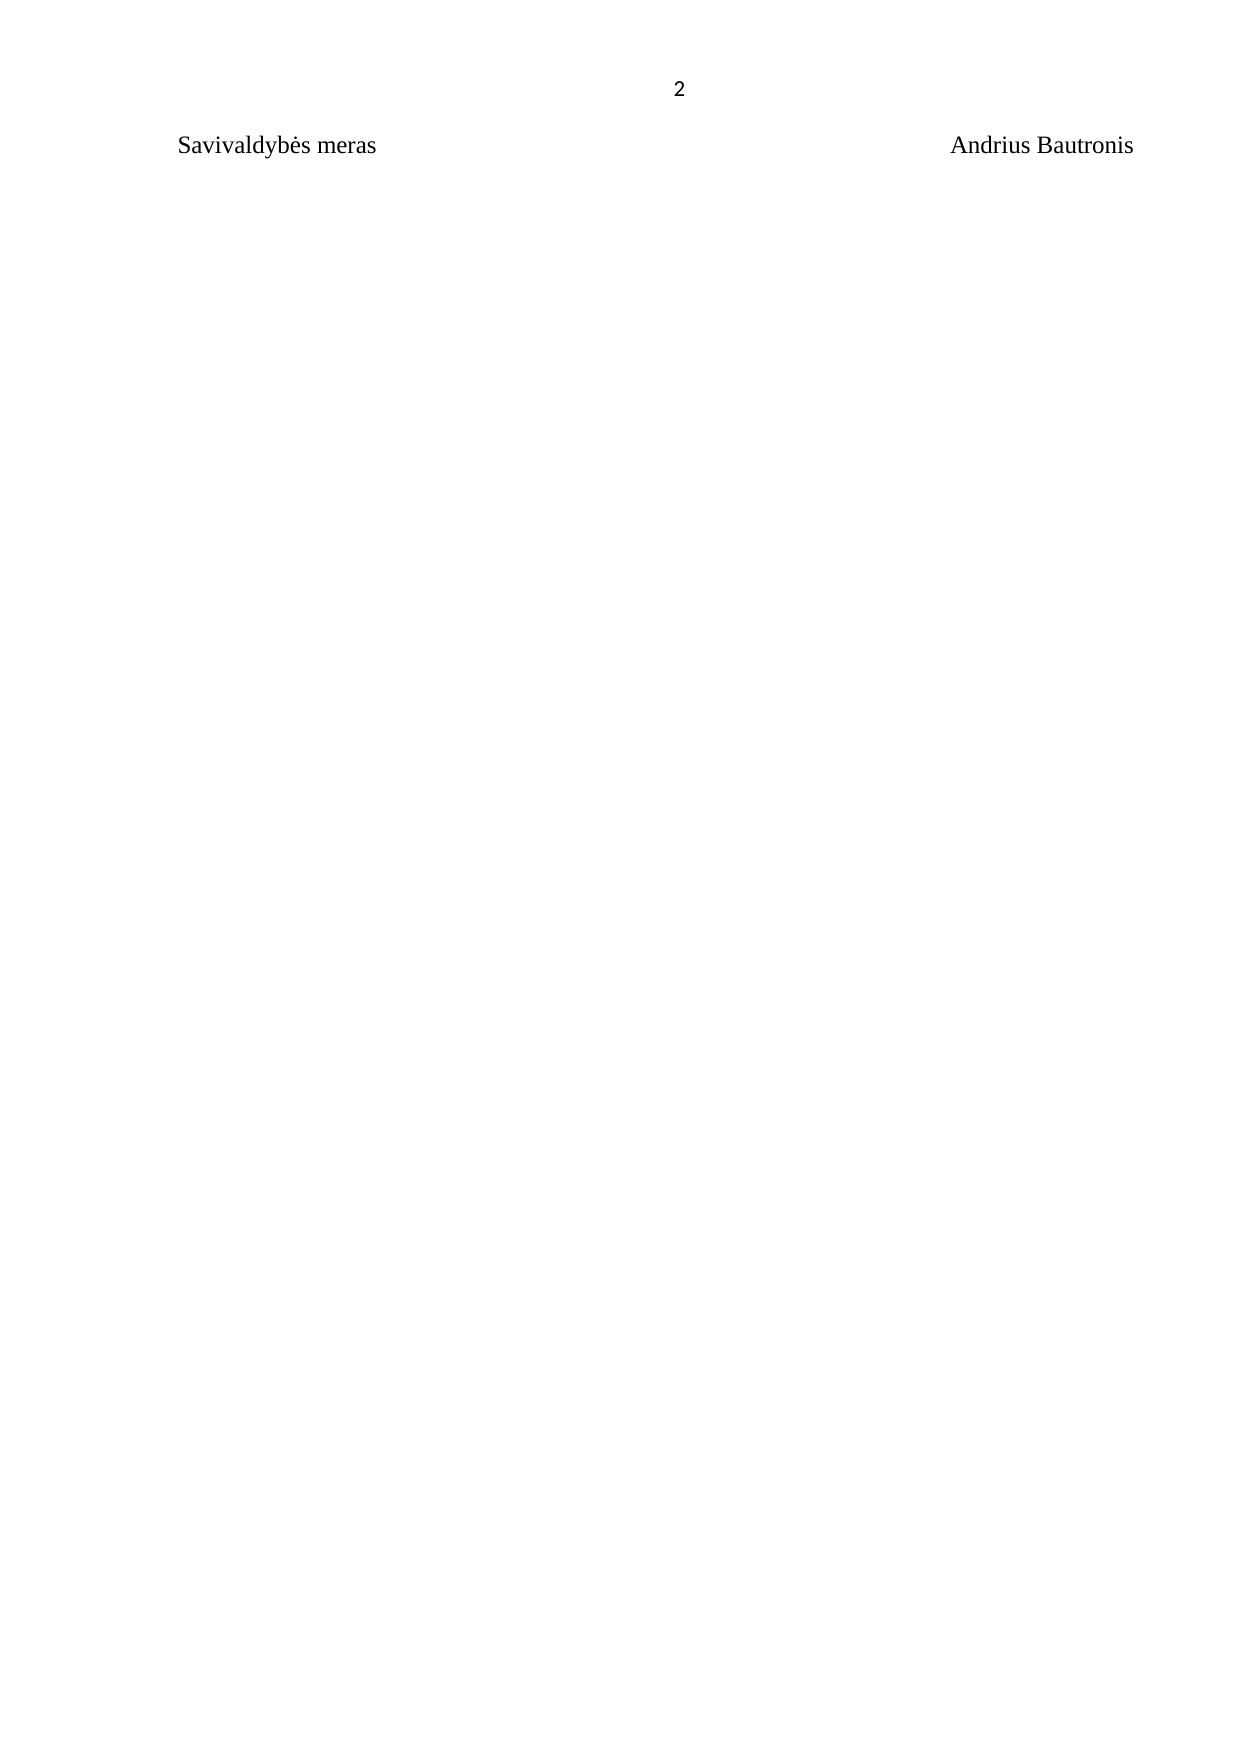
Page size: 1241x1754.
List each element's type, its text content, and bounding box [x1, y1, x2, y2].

text Savivaldybės meras Andrius Bautronis [177, 131, 1181, 159]
